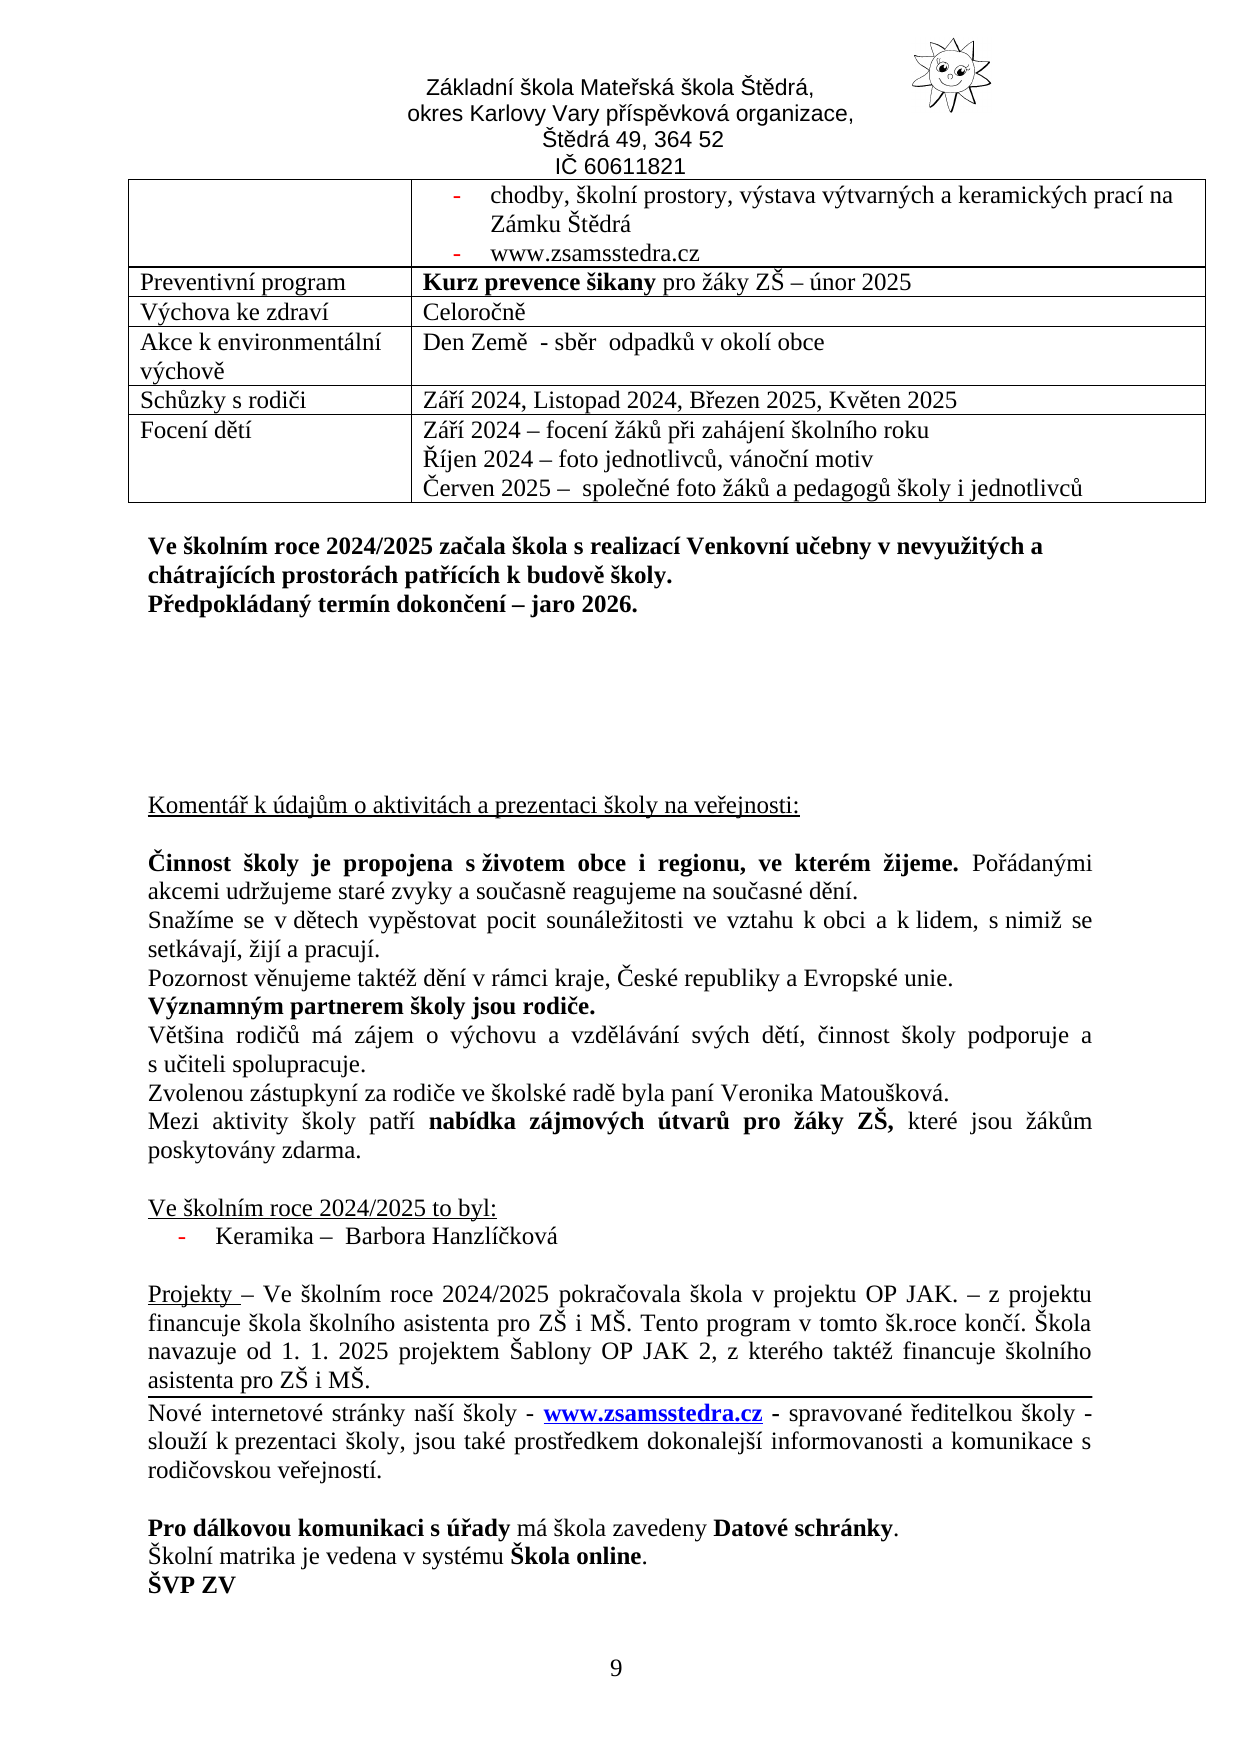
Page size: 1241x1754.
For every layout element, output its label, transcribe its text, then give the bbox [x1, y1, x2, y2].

table_cell Kurz prevence šikany pro žáky ZŠ – únor 2025 [412, 268, 1205, 296]
table_cell Preventivní program [129, 268, 411, 296]
table_cell [129, 180, 411, 266]
table_cell Akce k environmentální výchově [129, 327, 411, 384]
table_cell Září 2024 – focení žáků při zahájení školního roku Říjen 2024 – foto jednotlivců, vánoční motiv Červen 2025 – společné foto žáků a pedagogů školy i jednotlivců [412, 415, 1205, 502]
text Ve školním roce 2024/2025 začala škola s realizací Venkovní učebny v nevyužitých a chátrajících prostorách patřících k budově školy. [148, 531, 1093, 589]
table_cell Schůzky s rodiči [129, 386, 411, 414]
table_cell Den Země - sběr odpadků v okolí obce [412, 327, 1205, 384]
text Předpokládaný termín dokončení – jaro 2026. [148, 589, 1093, 618]
table_header Komentář k údajům o aktivitách a prezentaci školy na veřejnosti: Činnost školy je propojena s životem obce i regionu, ve kterém žijeme. Pořádanými akcemi udržujeme staré zvyky a současně reagujeme na současné dění. Snažíme se v dětech vypěstovat pocit sounáležitosti ve vztahu k obci a k lidem, s nimiž se setkávají, žijí a pracují. Pozornost věnujeme taktéž dění v rámci kraje, České republiky a Evropské unie. Významným partnerem školy jsou rodiče. Většina rodičů má zájem o výchovu a vzdělávání svých dětí, činnost školy podporuje a s učiteli spolupracuje. Zvolenou zástupkyní za rodiče ve školské radě byla paní Veronika Matoušková. Mezi aktivity školy patří nabídka zájmových útvarů pro žáky ZŠ, které jsou žákům poskytovány zdarma. Ve školním roce 2024/2025 to byl: Keramika – Barbora Hanzlíčková Projekty – Ve školním roce 2024/2025 pokračovala škola v projektu OP JAK. – z projektu financuje škola školního asistenta pro ZŠ i MŠ. Tento program v tomto šk.roce končí. Škola navazuje od 1. 1. 2025 projektem Šablony OP JAK 2, z kterého taktéž financuje školního asistenta pro ZŠ i MŠ. Nové internetové stránky naší školy - www.zsamsstedra.cz - spravované ředitelkou školy - slouží k prezentaci školy, jsou také prostředkem dokonalejší informovanosti a komunikace s rodičovskou veřejností. Pro dálkovou komunikaci s úřady má škola zavedeny Datové schránky. Školní matrika je vedena v systému Škola online. ŠVP ZV [136, 790, 1104, 1599]
table_cell Výchova ke zdraví [129, 297, 411, 326]
table_cell chodby, školní prostory, výstava výtvarných a keramických prací na Zámku Štědrá www.zsamsstedra.cz [412, 180, 1205, 266]
table_cell Září 2024, Listopad 2024, Březen 2025, Květen 2025 [412, 386, 1205, 414]
table_cell Focení dětí [129, 415, 411, 502]
table_cell Celoročně [412, 297, 1205, 326]
